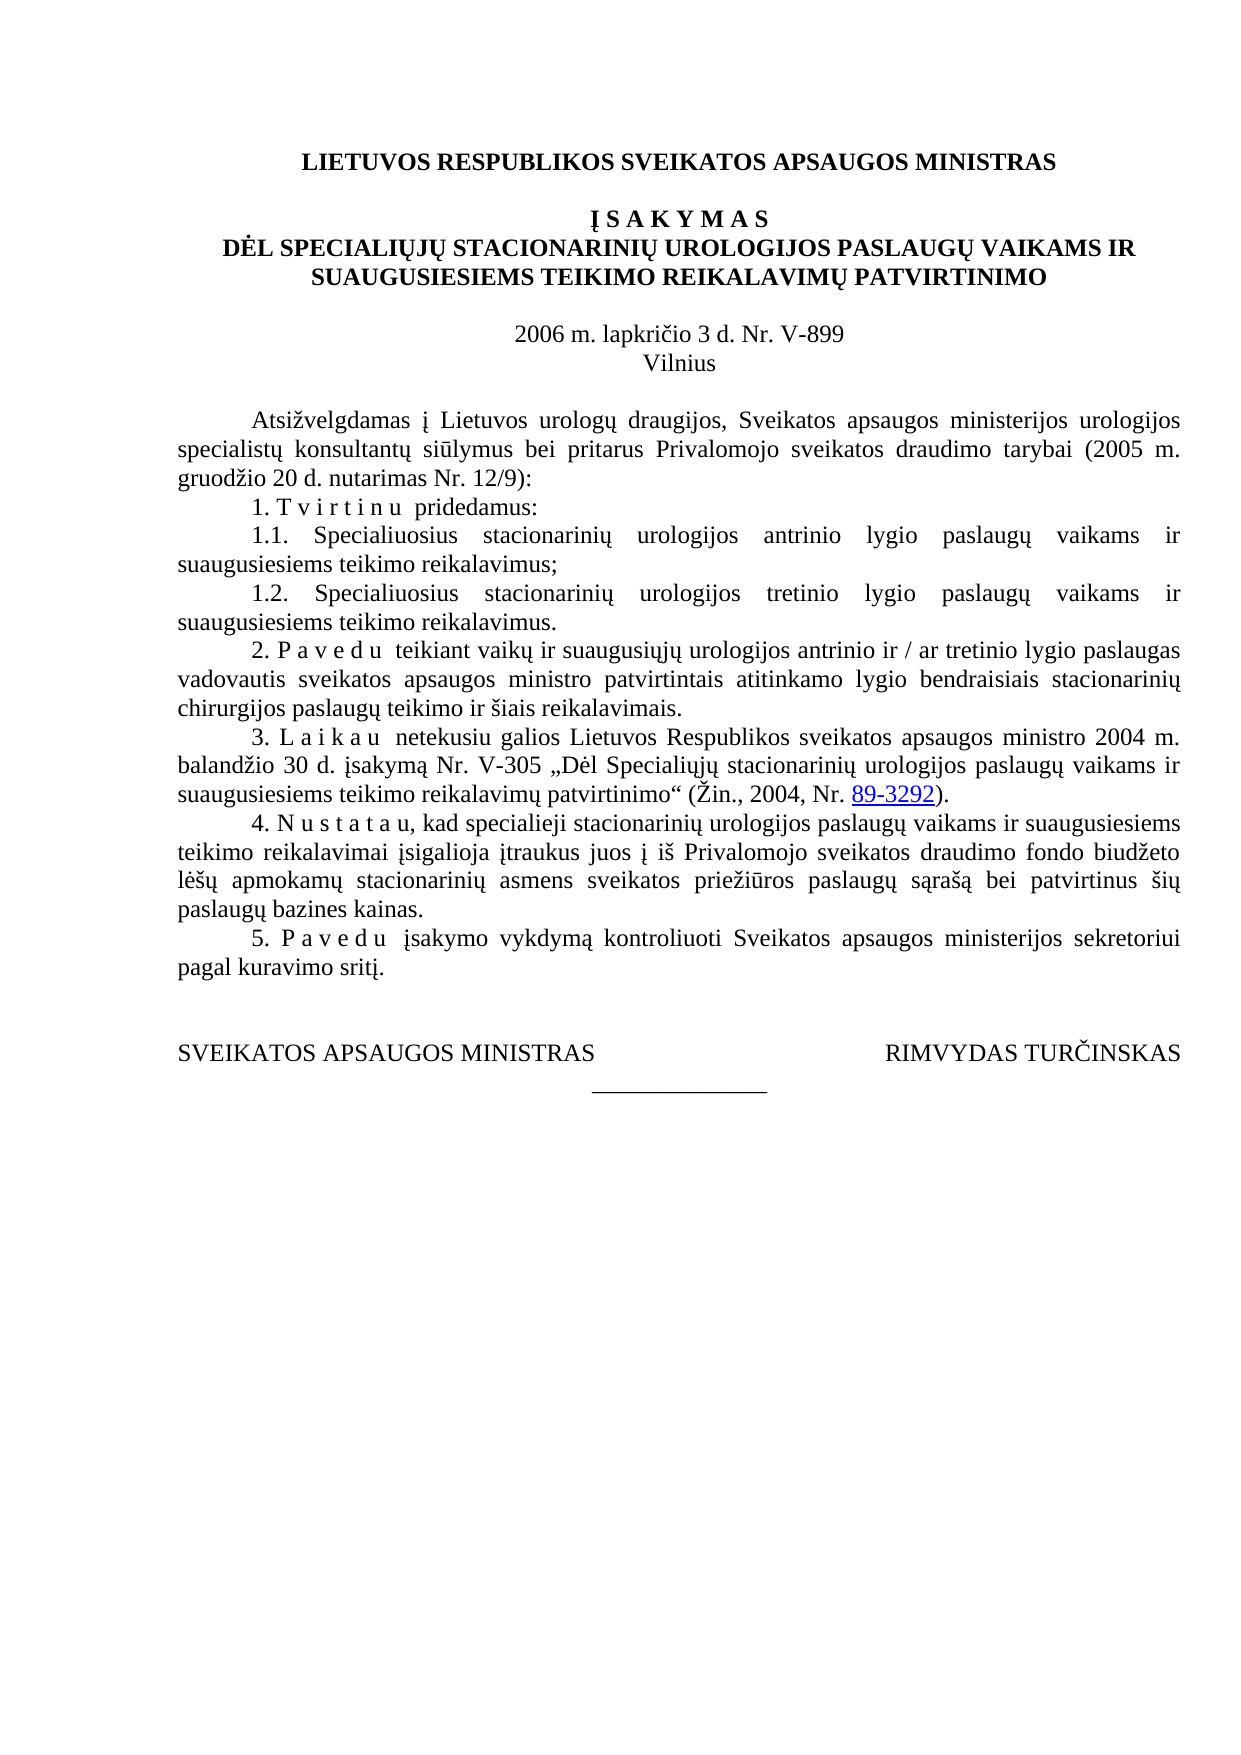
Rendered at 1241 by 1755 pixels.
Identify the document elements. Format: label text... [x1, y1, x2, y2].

text 4. Nustatau, kad specialieji stacionarinių urologijos paslaugų vaikams ir suaugusiesiems teikimo reikalavimai įsigalioja įtraukus juos į iš Privalomojo sveikatos draudimo fondo biudžeto lėšų apmokamų stacionarinių asmens sveikatos priežiūros paslaugų sąrašą bei patvirtinus šių paslaugų bazines kainas. [177, 808, 1181, 923]
text 2006 m. lapkričio 3 d. Nr. V-899 [177, 319, 1181, 348]
text 1.1. Specialiuosius stacionarinių urologijos antrinio lygio paslaugų vaikams ir suaugusiesiems teikimo reikalavimus; [177, 521, 1181, 578]
text 1.2. Specialiuosius stacionarinių urologijos tretinio lygio paslaugų vaikams ir suaugusiesiems teikimo reikalavimus. [177, 578, 1181, 636]
text Atsižvelgdamas į Lietuvos urologų draugijos, Sveikatos apsaugos ministerijos urologijos specialistų konsultantų siūlymus bei pritarus Privalomojo sveikatos draudimo tarybai (2005 m. gruodžio 20 d. nutarimas Nr. 12/9): [177, 406, 1181, 492]
text 2. Pavedu teikiant vaikų ir suaugusiųjų urologijos antrinio ir / ar tretinio lygio paslaugas vadovautis sveikatos apsaugos ministro patvirtintais atitinkamo lygio bendraisiais stacionarinių chirurgijos paslaugų teikimo ir šiais reikalavimais. [177, 636, 1181, 722]
text LIETUVOS RESPUBLIKOS SVEIKATOS APSAUGOS MINISTRAS [177, 147, 1181, 176]
text SVEIKATOS APSAUGOS MINISTRAS RIMVYDAS TURČINSKAS [177, 1038, 1181, 1067]
text 3. Laikau netekusiu galios Lietuvos Respublikos sveikatos apsaugos ministro 2004 m. balandžio 30 d. įsakymą Nr. V-305 „Dėl Specialiųjų stacionarinių urologijos paslaugų vaikams ir suaugusiesiems teikimo reikalavimų patvirtinimo“ (Žin., 2004, Nr. 89-3292). [177, 722, 1181, 808]
text 1. Tvirtinu pridedamus: [177, 492, 1181, 521]
text 5. Pavedu įsakymo vykdymą kontroliuoti Sveikatos apsaugos ministerijos sekretoriui pagal kuravimo sritį. [177, 923, 1181, 981]
text Į S A K Y M A S [177, 204, 1181, 233]
text DĖL SPECIALIŲJŲ STACIONARINIŲ UROLOGIJOS PASLAUGŲ VAIKAMS IR SUAUGUSIESIEMS TEIKIMO REIKALAVIMŲ PATVIRTINIMO [177, 233, 1181, 291]
text Vilnius [177, 348, 1181, 377]
text ______________ [177, 1067, 1181, 1096]
